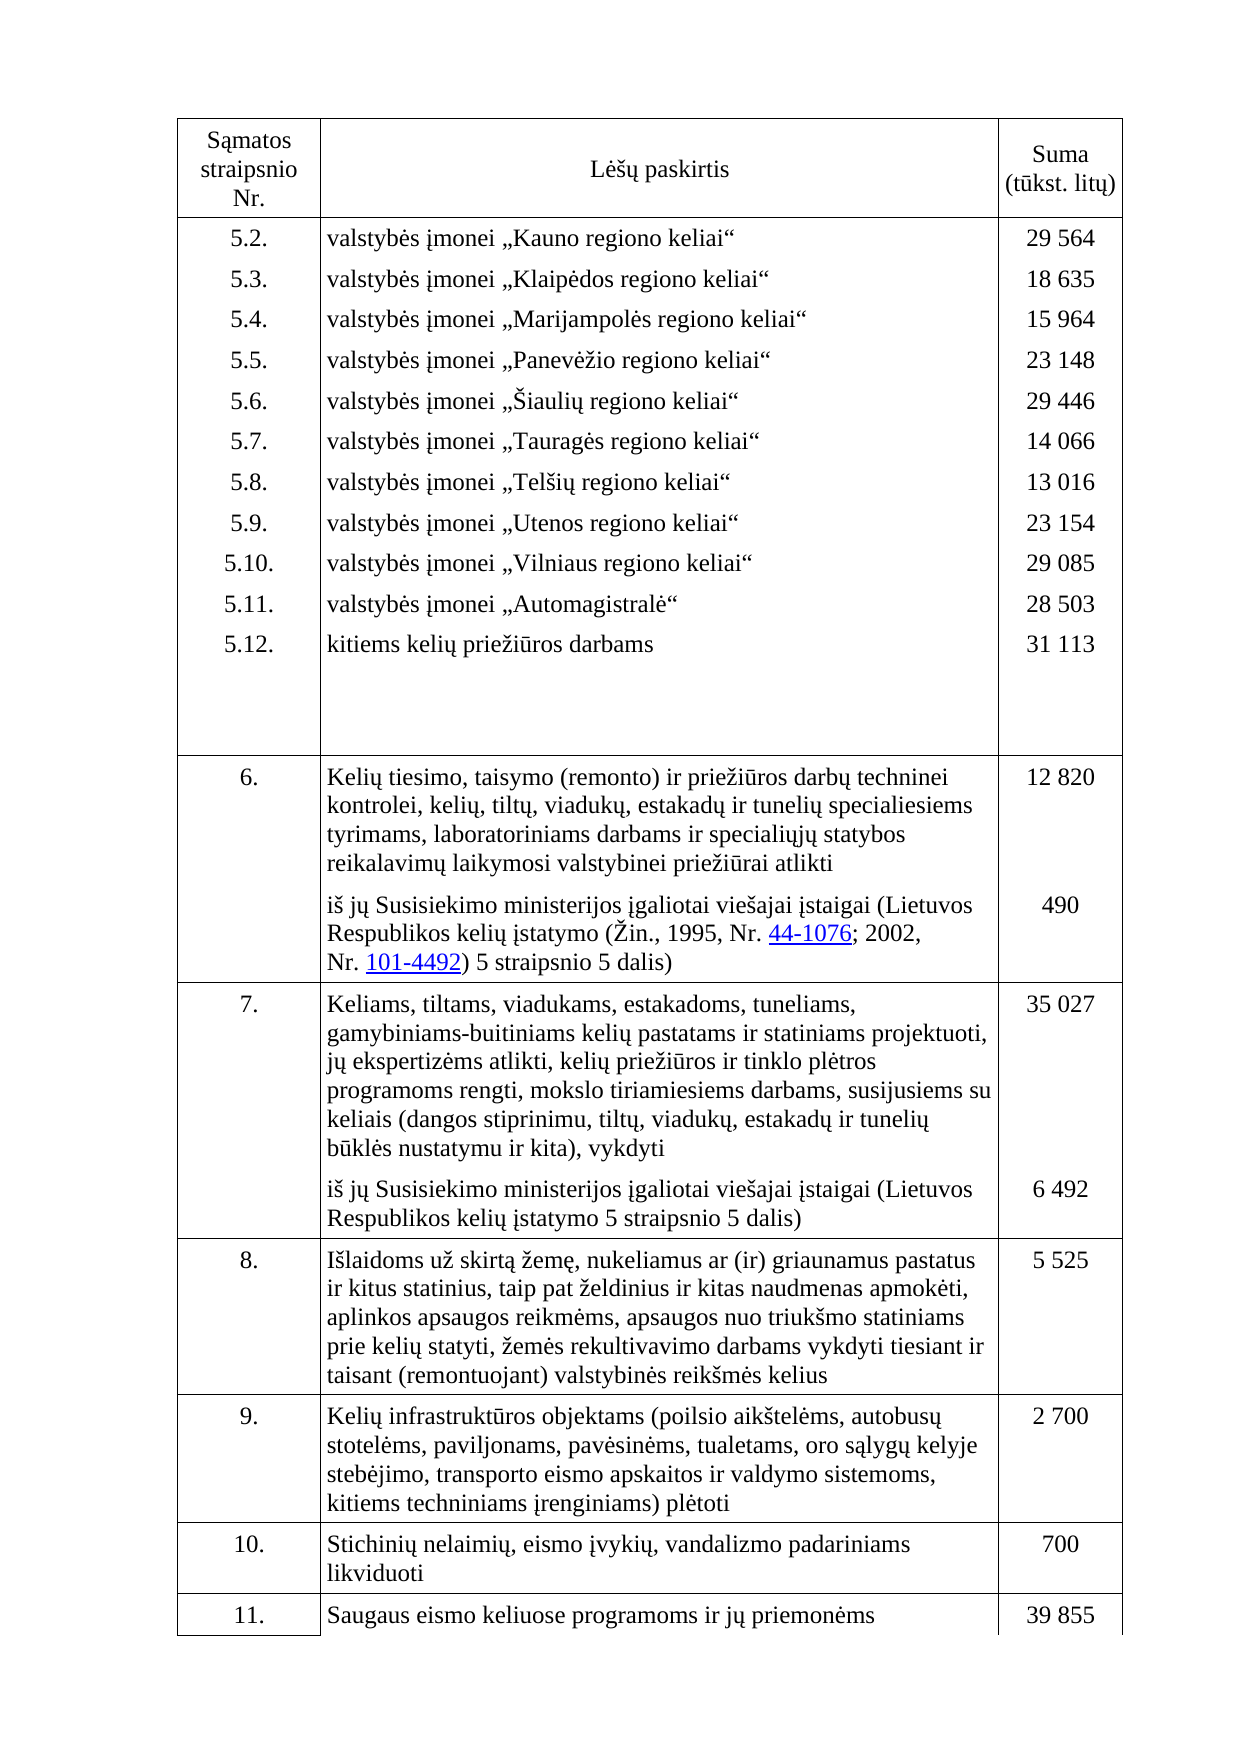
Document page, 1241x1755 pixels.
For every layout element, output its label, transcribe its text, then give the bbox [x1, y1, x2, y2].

table_cell kitiems kelių priežiūros darbams [321, 624, 998, 755]
table_cell 23 148 [999, 339, 1122, 380]
table_cell 5.5. [178, 339, 320, 380]
table_cell valstybės įmonei „Panevėžio regiono keliai“ [321, 339, 998, 380]
table_cell Kelių infrastruktūros objektams (poilsio aikštelėms, autobusų stotelėms, paviljonams, pavėsinėms, tualetams, oro sąlygų kelyje stebėjimo, transporto eismo apskaitos ir valdymo sistemoms, kitiems techniniams įrenginiams) plėtoti [321, 1395, 998, 1522]
table_cell 23 154 [999, 502, 1122, 542]
table_cell 5 525 [999, 1239, 1122, 1394]
table_cell 15 964 [999, 299, 1122, 339]
table_cell 6 492 [999, 1167, 1122, 1238]
table_cell 13 016 [999, 461, 1122, 502]
table_cell 35 027 [999, 983, 1122, 1167]
table_cell valstybės įmonei „Telšių regiono keliai“ [321, 461, 998, 502]
table_cell Stichinių nelaimių, eismo įvykių, vandalizmo padariniams likviduoti [321, 1523, 998, 1593]
table_cell 2 700 [999, 1395, 1122, 1522]
table_cell Išlaidoms už skirtą žemę, nukeliamus ar (ir) griaunamus pastatus ir kitus statinius, taip pat želdinius ir kitas naudmenas apmokėti, aplinkos apsaugos reikmėms, apsaugos nuo triukšmo statiniams prie kelių statyti, žemės rekultivavimo darbams vykdyti tiesiant ir taisant (remontuojant) valstybinės reikšmės kelius [321, 1239, 998, 1394]
table_cell 6. [178, 756, 320, 982]
table_cell valstybės įmonei „Marijampolės regiono keliai“ [321, 299, 998, 339]
table_cell 10. [178, 1523, 320, 1593]
table_header Lėšų paskirtis [321, 119, 998, 217]
table_cell 700 [999, 1523, 1122, 1593]
table_cell valstybės įmonei „Klaipėdos regiono keliai“ [321, 258, 998, 298]
table_cell 29 446 [999, 380, 1122, 420]
table_cell 5.11. [178, 583, 320, 623]
table_cell 12 820 [999, 756, 1122, 883]
table_cell 5.9. [178, 502, 320, 542]
table_cell 5.10. [178, 542, 320, 583]
table_cell 18 635 [999, 258, 1122, 298]
table_cell 39 855 [999, 1594, 1122, 1635]
table_cell 5.12. [178, 624, 320, 755]
table_header Sąmatos straipsnio Nr. [178, 119, 320, 217]
table_cell valstybės įmonei „Šiaulių regiono keliai“ [321, 380, 998, 420]
table_cell 28 503 [999, 583, 1122, 623]
table_cell 490 [999, 883, 1122, 982]
table_cell 5.7. [178, 420, 320, 461]
table_cell 5.8. [178, 461, 320, 502]
table_cell Kelių tiesimo, taisymo (remonto) ir priežiūros darbų techninei kontrolei, kelių, tiltų, viadukų, estakadų ir tunelių specialiesiems tyrimams, laboratoriniams darbams ir specialiųjų statybos reikalavimų laikymosi valstybinei priežiūrai atlikti [321, 756, 998, 883]
table_cell valstybės įmonei „Automagistralė“ [321, 583, 998, 623]
table_cell 5.6. [178, 380, 320, 420]
table_cell valstybės įmonei „Utenos regiono keliai“ [321, 502, 998, 542]
table_cell 31 113 [999, 624, 1122, 755]
table_cell 29 564 [999, 218, 1122, 258]
table_cell Keliams, tiltams, viadukams, estakadoms, tuneliams, gamybiniams-buitiniams kelių pastatams ir statiniams projektuoti, jų ekspertizėms atlikti, kelių priežiūros ir tinklo plėtros programoms rengti, mokslo tiriamiesiems darbams, susijusiems su keliais (dangos stiprinimu, tiltų, viadukų, estakadų ir tunelių būklės nustatymu ir kita), vykdyti [321, 983, 998, 1167]
table_cell 5.4. [178, 299, 320, 339]
table_cell iš jų Susisiekimo ministerijos įgaliotai viešajai įstaigai (Lietuvos Respublikos kelių įstatymo (Žin., 1995, Nr. 44-1076; 2002, Nr. 101-4492) 5 straipsnio 5 dalis) [321, 883, 998, 982]
table_cell 5.3. [178, 258, 320, 298]
table_cell 7. [178, 983, 320, 1238]
table_cell 5.2. [178, 218, 320, 258]
table_cell valstybės įmonei „Kauno regiono keliai“ [321, 218, 998, 258]
table_cell 29 085 [999, 542, 1122, 583]
table_cell 14 066 [999, 420, 1122, 461]
table_header Suma (tūkst. litų) [999, 119, 1122, 217]
table_cell valstybės įmonei „Tauragės regiono keliai“ [321, 420, 998, 461]
table_cell Saugaus eismo keliuose programoms ir jų priemonėms [321, 1594, 998, 1635]
table_cell iš jų Susisiekimo ministerijos įgaliotai viešajai įstaigai (Lietuvos Respublikos kelių įstatymo 5 straipsnio 5 dalis) [321, 1167, 998, 1238]
table_cell valstybės įmonei „Vilniaus regiono keliai“ [321, 542, 998, 583]
table_cell 11. [178, 1594, 320, 1635]
table_cell 9. [178, 1395, 320, 1522]
table_cell 8. [178, 1239, 320, 1394]
